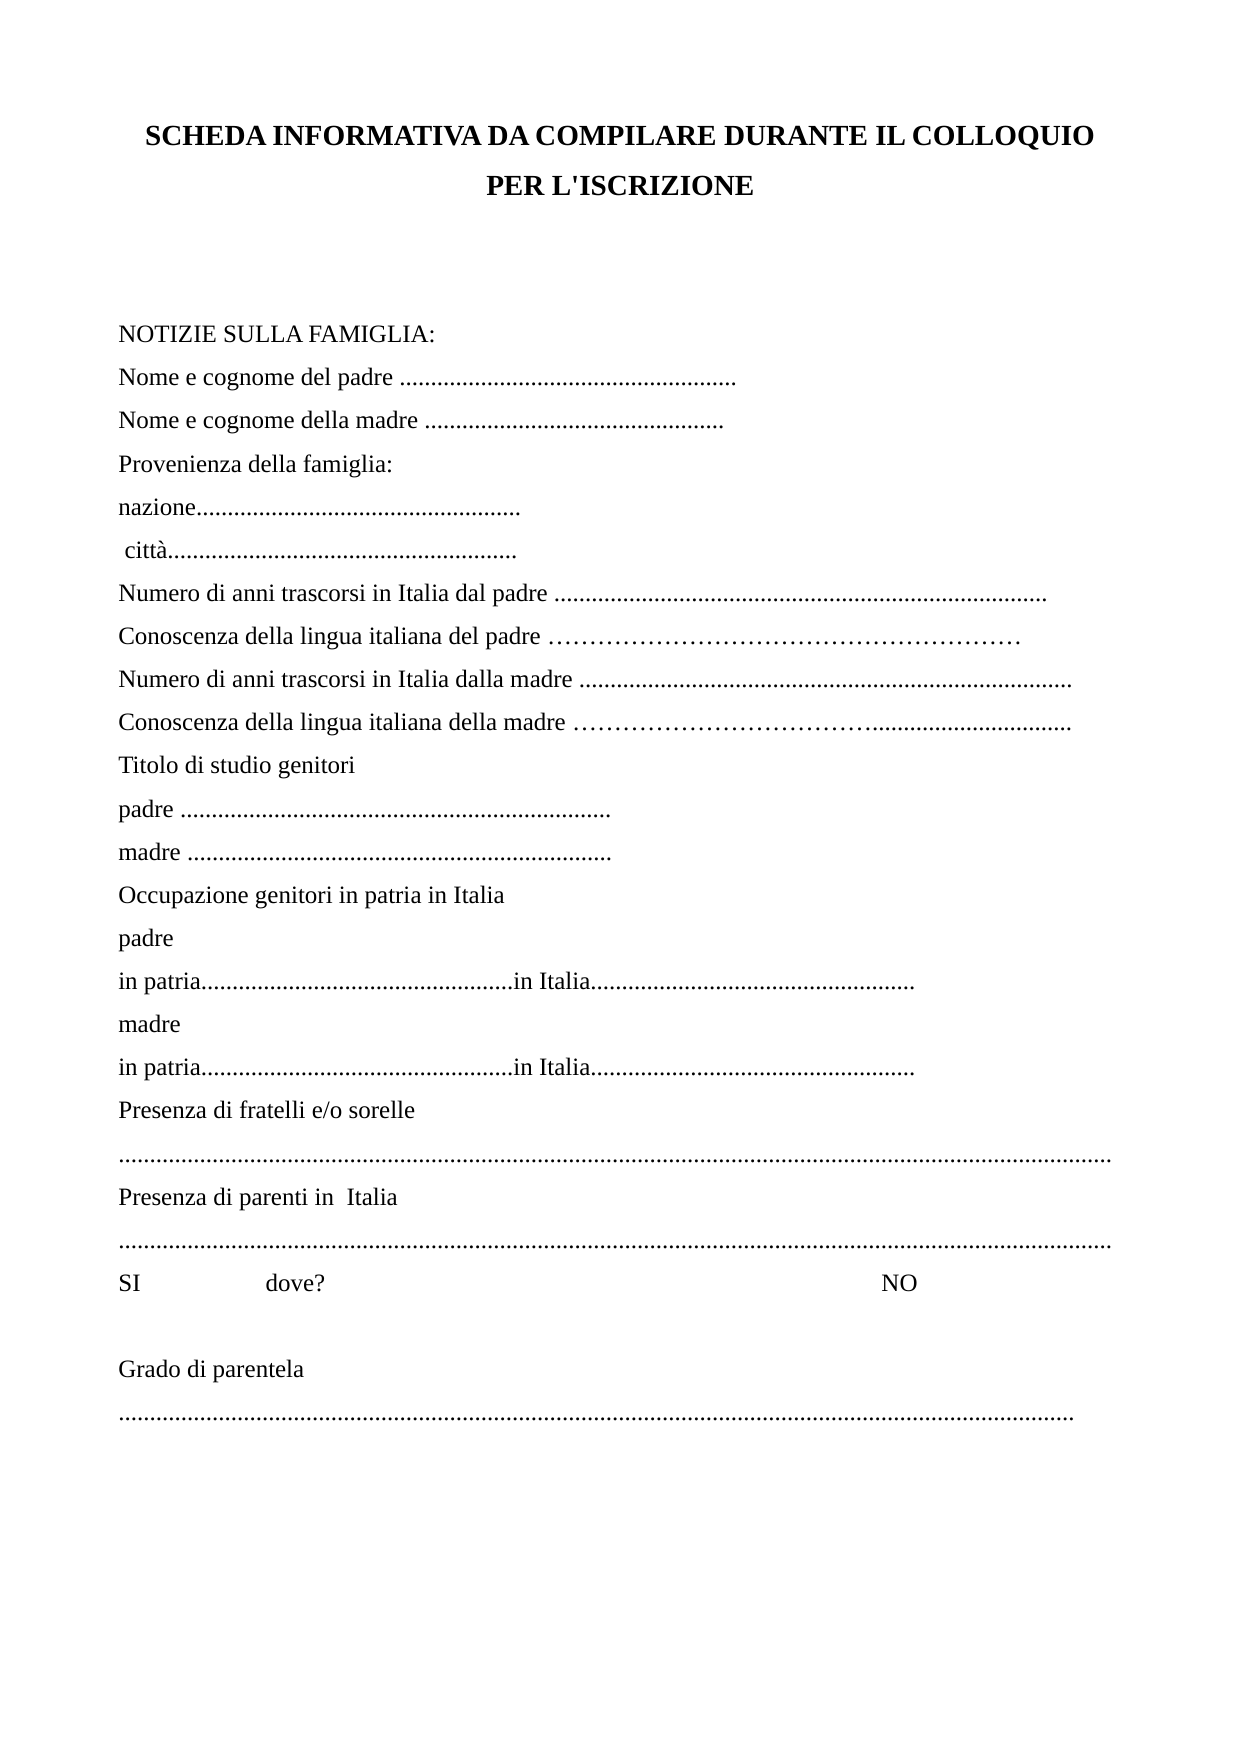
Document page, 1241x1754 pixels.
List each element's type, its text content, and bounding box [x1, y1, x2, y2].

text madre .................................................................... [118, 837, 1122, 866]
text padre [118, 923, 1122, 952]
text Conoscenza della lingua italiana del padre ………………………………………………… [118, 621, 1122, 650]
text Provenienza della famiglia: [118, 449, 1122, 477]
text padre ..................................................................... [118, 794, 1122, 822]
text Numero di anni trascorsi in Italia dalla madre ............................................................................... [118, 664, 1122, 693]
text Nome e cognome del padre ...................................................... [118, 362, 1122, 391]
text Titolo di studio genitori [118, 751, 1122, 779]
text ......................................................................................................................................................... [118, 1397, 1122, 1426]
text madre [118, 1009, 1122, 1038]
text città........................................................ [118, 535, 1122, 564]
text nazione.................................................... [118, 492, 1122, 521]
text in patria..................................................in Italia.................................................... [118, 1052, 1122, 1081]
text Presenza di fratelli e/o sorelle [118, 1096, 1122, 1124]
text in patria..................................................in Italia.................................................... [118, 966, 1122, 995]
text SCHEDA INFORMATIVA DA COMPILARE DURANTE IL COLLOQUIO PER L'ISCRIZIONE [118, 118, 1122, 202]
text Presenza di parenti in Italia [118, 1182, 1122, 1211]
text SI dove? NO [118, 1268, 1122, 1297]
text NOTIZIE SULLA FAMIGLIA: [118, 319, 1122, 348]
text Conoscenza della lingua italiana della madre ………………………………................................ [118, 707, 1122, 736]
text Nome e cognome della madre ................................................ [118, 406, 1122, 434]
text ............................................................................................................................................................... [118, 1225, 1122, 1254]
text Grado di parentela [118, 1354, 1122, 1383]
text ............................................................................................................................................................... [118, 1139, 1122, 1167]
text Numero di anni trascorsi in Italia dal padre ............................................................................... [118, 578, 1122, 607]
text Occupazione genitori in patria in Italia [118, 880, 1122, 909]
